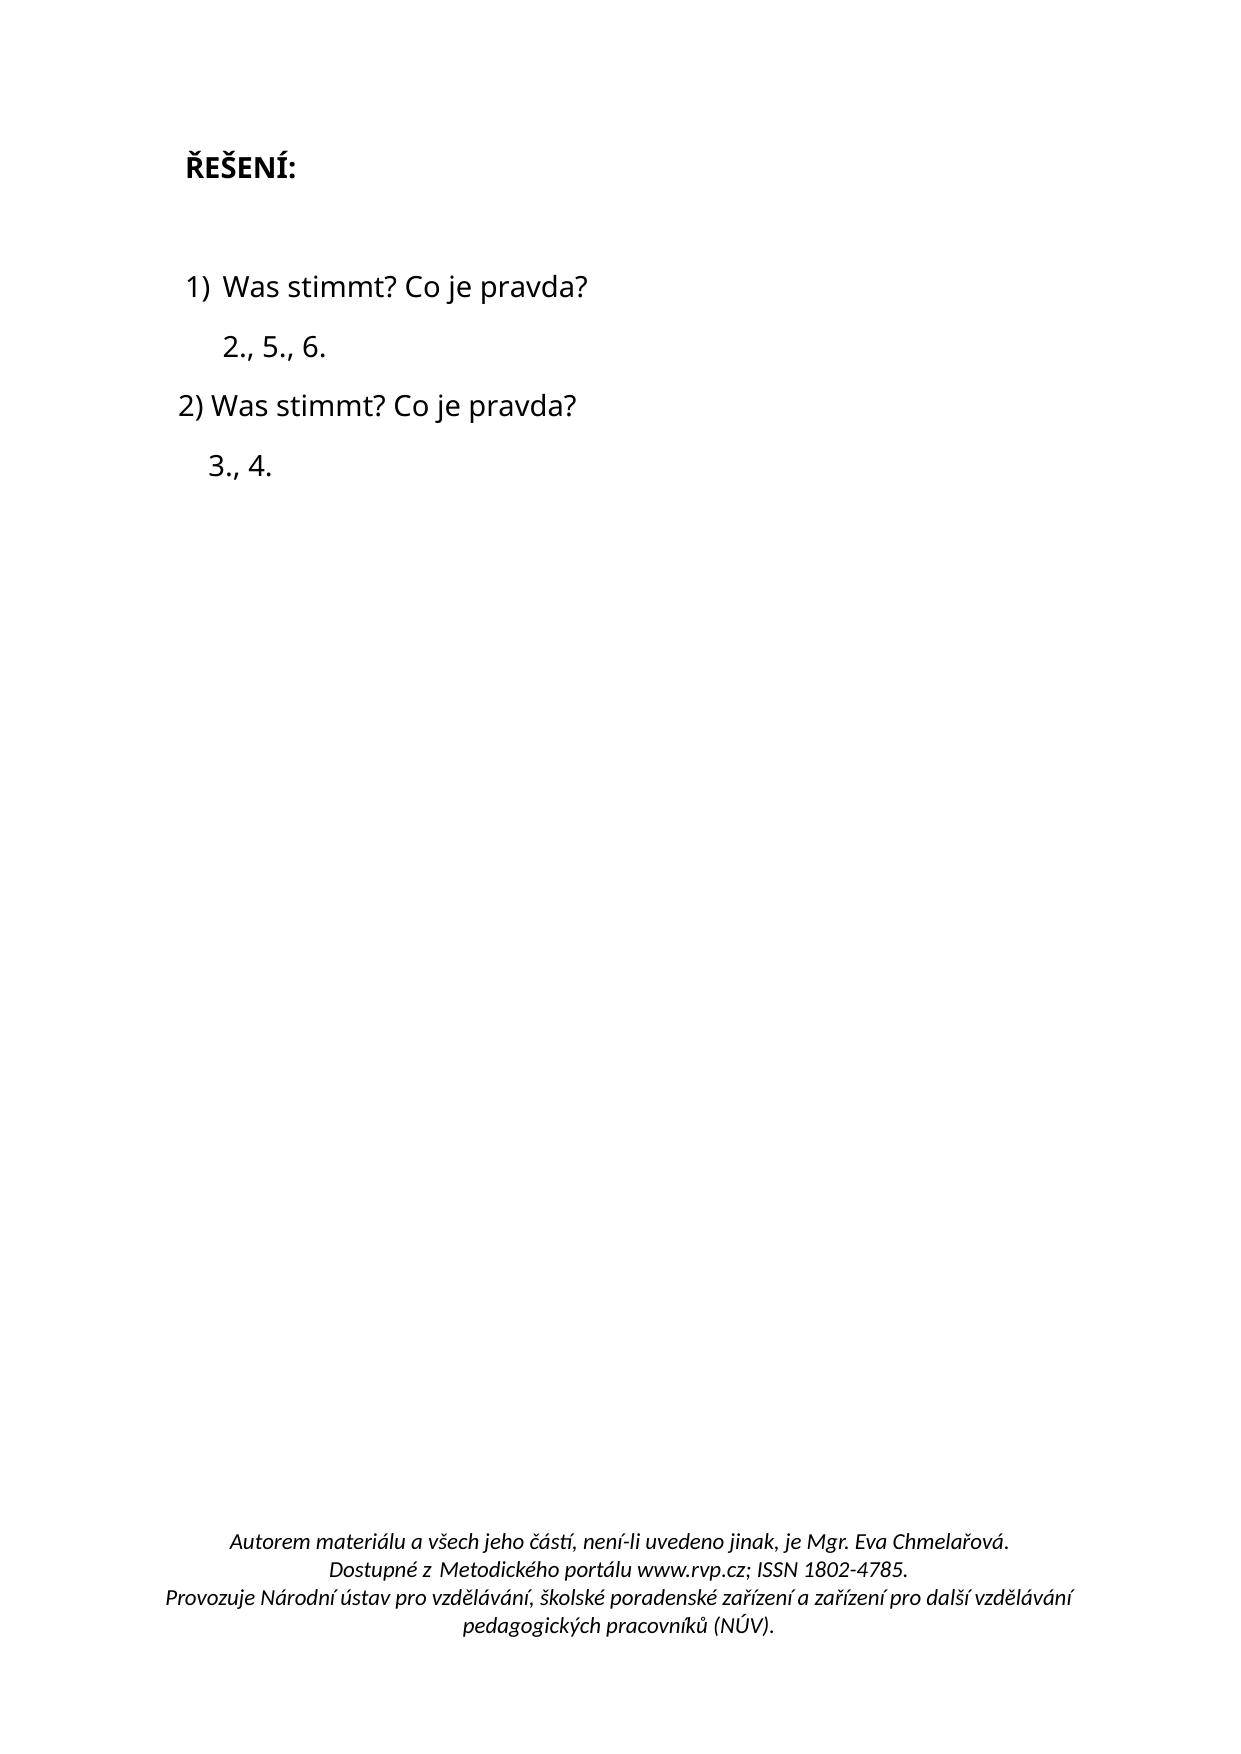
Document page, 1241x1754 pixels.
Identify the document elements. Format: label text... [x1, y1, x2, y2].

text 3., 4. [148, 445, 1093, 485]
list Was stimmt? Co je pravda? [185, 267, 1093, 306]
text ŘEŠENÍ: [185, 148, 1093, 187]
text 2., 5., 6. [222, 326, 1093, 366]
text 2) Was stimmt? Co je pravda? [148, 386, 1093, 425]
